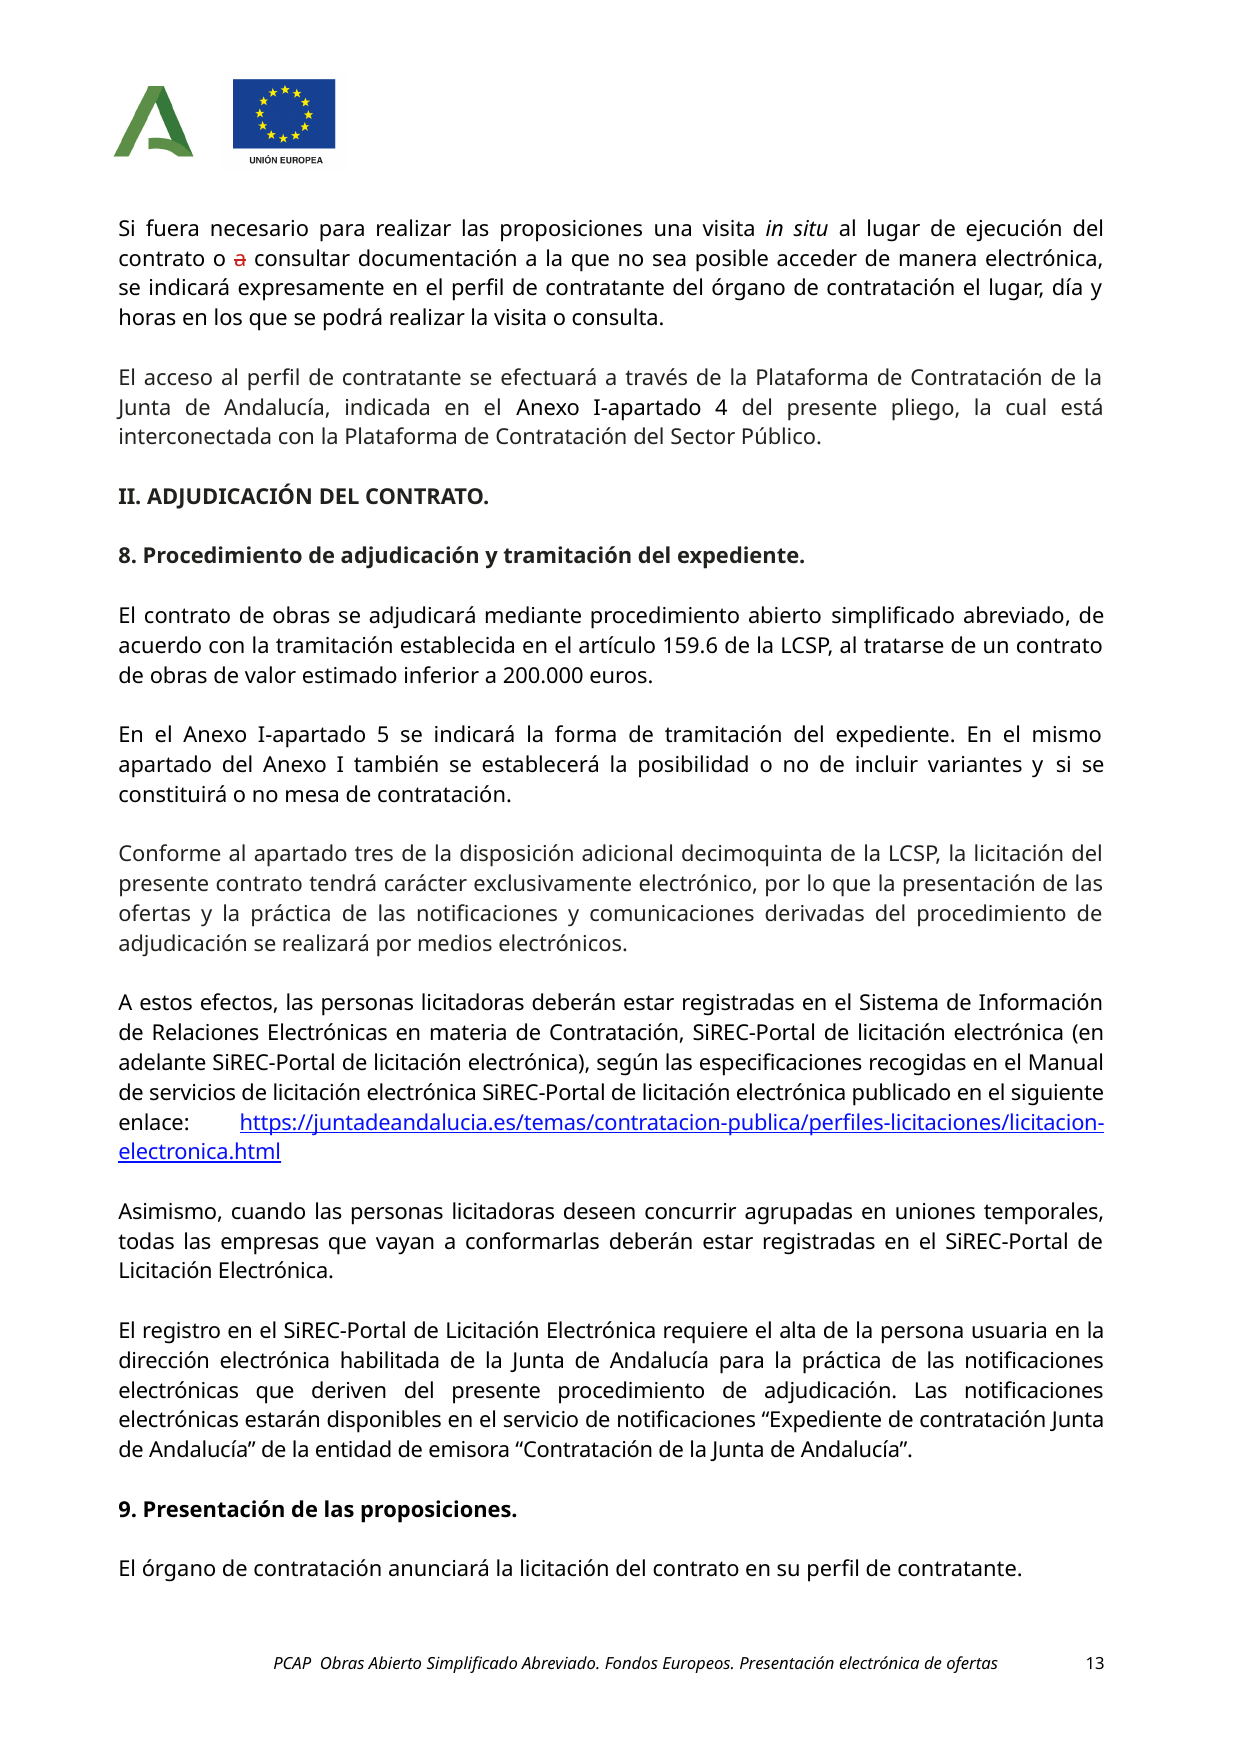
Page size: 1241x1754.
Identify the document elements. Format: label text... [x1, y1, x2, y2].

picture [109, 81, 198, 161]
text II. ADJUDICACIÓN DEL CONTRATO. [118, 481, 1104, 511]
text 8. Procedimiento de adjudicación y tramitación del expediente. [118, 540, 1104, 570]
picture [221, 73, 347, 171]
text Conforme al apartado tres de la disposición adicional decimoquinta de la LCSP, la licitación del presente contrato tendrá carácter exclusivamente electrónico, por lo que la presentación de las ofertas y la práctica de las notificaciones y comunicaciones derivadas del procedimiento de adjudicación se realizará por medios electrónicos. [118, 838, 1104, 957]
text 9. Presentación de las proposiciones. [118, 1494, 1104, 1523]
text A estos efectos, las personas licitadoras deberán estar registradas en el Sistema de Información de Relaciones Electrónicas en materia de Contratación, SiREC-Portal de licitación electrónica (en adelante SiREC-Portal de licitación electrónica), según las especificaciones recogidas en el Manual de servicios de licitación electrónica SiREC-Portal de licitación electrónica publicado en el siguiente enlace: https://juntadeandalucia.es/temas/contratacion-publica/perfiles-licitaciones/licitacion-electronica.html [118, 987, 1104, 1166]
text El acceso al perfil de contratante se efectuará a través de la Plataforma de Contratación de la Junta de Andalucía, indicada en el Anexo I-apartado 4 del presente pliego, la cual está interconectada con la Plataforma de Contratación del Sector Público. [118, 362, 1104, 451]
text En el Anexo I-apartado 5 se indicará la forma de tramitación del expediente. En el mismo apartado del Anexo I también se establecerá la posibilidad o no de incluir variantes y si se constituirá o no mesa de contratación. [118, 719, 1104, 808]
text El registro en el SiREC-Portal de Licitación Electrónica requiere el alta de la persona usuaria en la dirección electrónica habilitada de la Junta de Andalucía para la práctica de las notificaciones electrónicas que deriven del presente procedimiento de adjudicación. Las notificaciones electrónicas estarán disponibles en el servicio de notificaciones “Expediente de contratación Junta de Andalucía” de la entidad de emisora “Contratación de la Junta de Andalucía”. [118, 1315, 1104, 1464]
text El contrato de obras se adjudicará mediante procedimiento abierto simplificado abreviado, de acuerdo con la tramitación establecida en el artículo 159.6 de la LCSP, al tratarse de un contrato de obras de valor estimado inferior a 200.000 euros. [118, 600, 1104, 689]
text Si fuera necesario para realizar las proposiciones una visita in situ al lugar de ejecución del contrato o a consultar documentación a la que no sea posible acceder de manera electrónica, se indicará expresamente en el perfil de contratante del órgano de contratación el lugar, día y horas en los que se podrá realizar la visita o consulta. [118, 213, 1104, 332]
text Asimismo, cuando las personas licitadoras deseen concurrir agrupadas en uniones temporales, todas las empresas que vayan a conformarlas deberán estar registradas en el SiREC-Portal de Licitación Electrónica. [118, 1196, 1104, 1285]
text El órgano de contratación anunciará la licitación del contrato en su perfil de contratante. [118, 1553, 1104, 1583]
